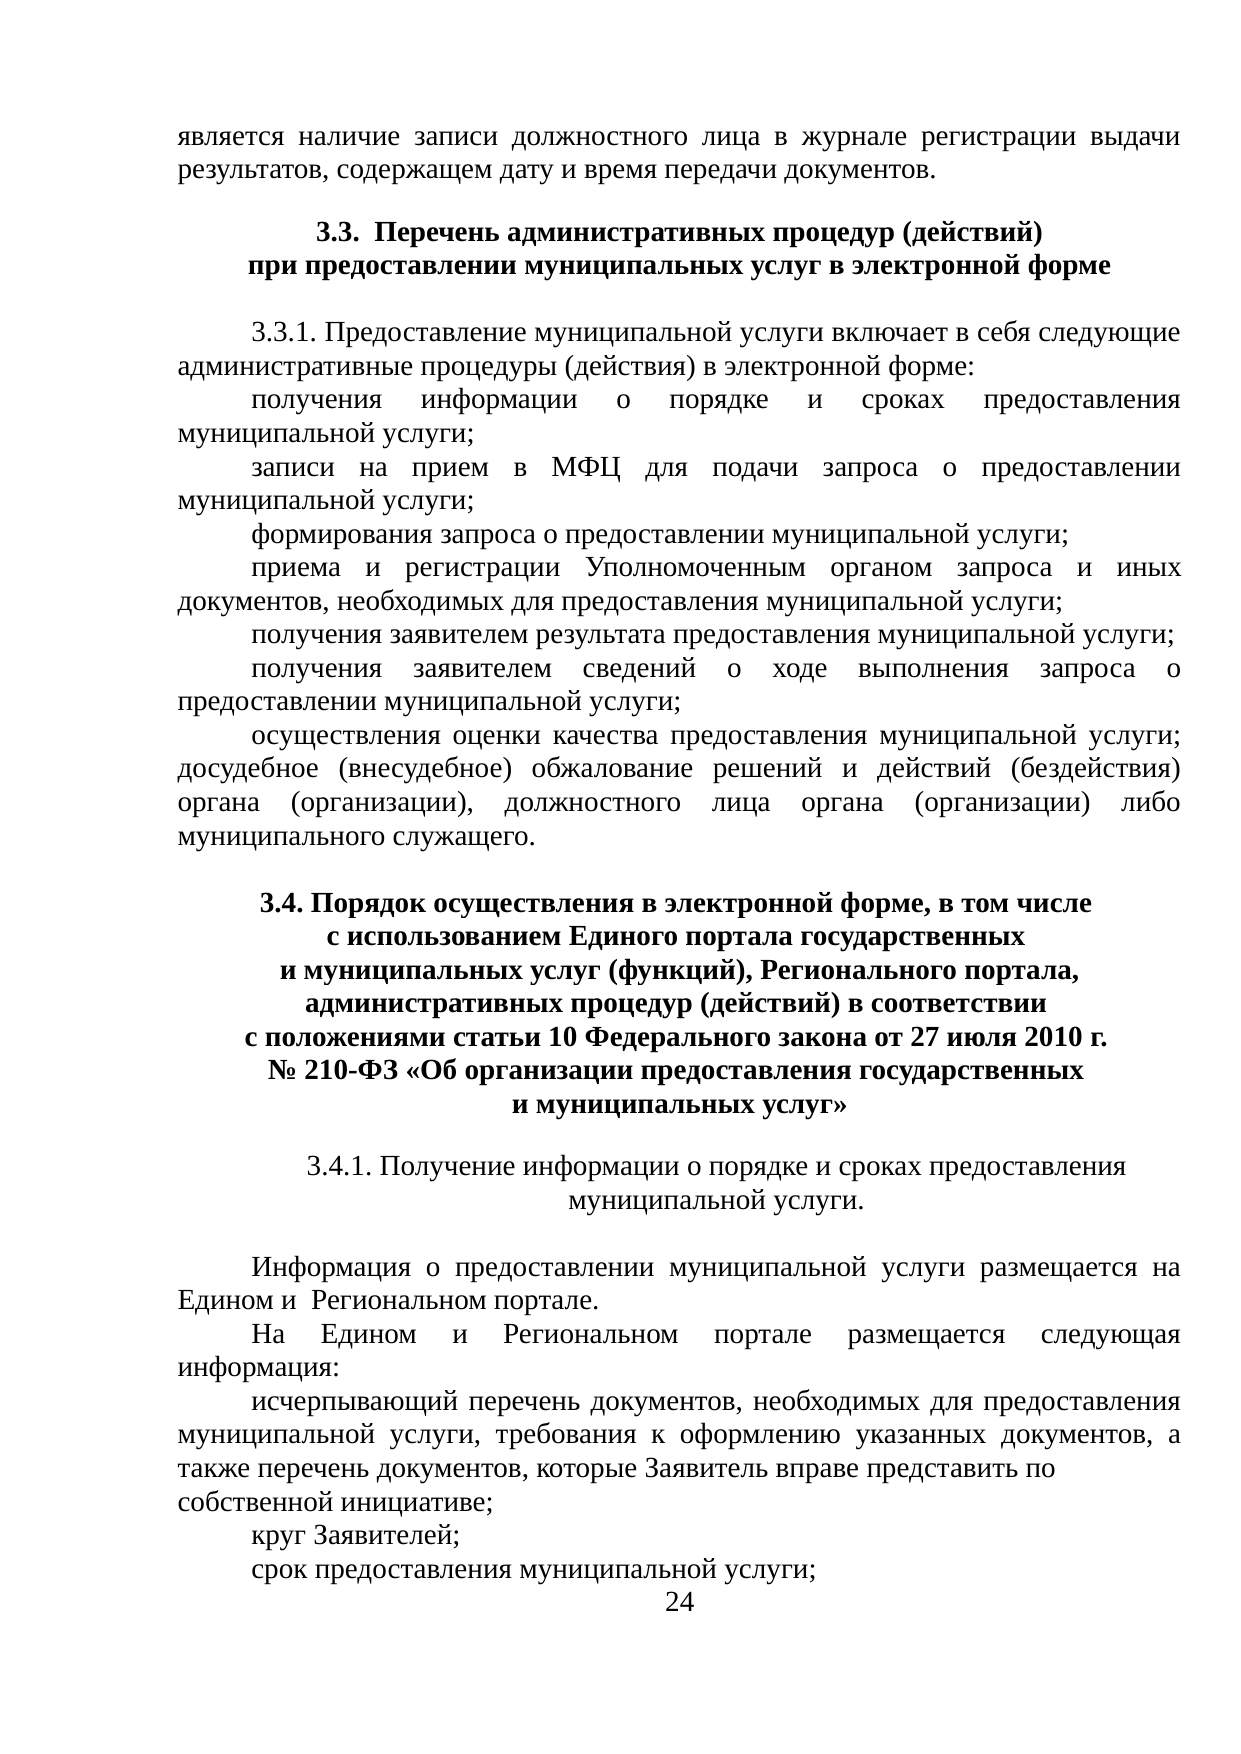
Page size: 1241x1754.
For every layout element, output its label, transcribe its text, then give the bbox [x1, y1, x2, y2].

text приема и регистрации Уполномоченным органом запроса и иных документов, необходимых для предоставления муниципальной услуги; [177, 549, 1182, 616]
text собственной инициативе; [177, 1484, 1182, 1517]
text записи на прием в МФЦ для подачи запроса о предоставлении муниципальной услуги; [177, 449, 1182, 516]
text 3.3.1. Предоставление муниципальной услуги включает в себя следующие административные процедуры (действия) в электронной форме: [177, 314, 1182, 382]
text 24 [177, 1584, 1182, 1618]
text 3.4.1. Получение информации о порядке и сроках предоставления [177, 1148, 1182, 1182]
text срок предоставления муниципальной услуги; [177, 1551, 1182, 1584]
text Информация о предоставлении муниципальной услуги размещается на Едином и Региональном портале. [177, 1249, 1182, 1316]
text муниципальной услуги. [177, 1182, 1182, 1215]
text формирования запроса о предоставлении муниципальной услуги; [177, 516, 1182, 549]
text осуществления оценки качества предоставления муниципальной услуги; досудебное (внесудебное) обжалование решений и действий (бездействия) органа (организации), должностного лица органа (организации) либо муниципального служащего. [177, 717, 1182, 851]
text получения заявителем сведений о ходе выполнения запроса о предоставлении муниципальной услуги; [177, 650, 1182, 717]
text 3.3. Перечень административных процедур (действий) при предоставлении муниципальных услуг в электронной форме [177, 214, 1182, 281]
text получения информации о порядке и сроках предоставления муниципальной услуги; [177, 382, 1182, 449]
text получения заявителем результата предоставления муниципальной услуги; [177, 616, 1182, 650]
text 3.4. Порядок осуществления в электронной форме, в том числе с использованием Единого портала государственных и муниципальных услуг (функций), Регионального портала, административных процедур (действий) в соответствии с положениями статьи 10 Федерального закона от 27 июля 2010 г. № 210-ФЗ «Об организации предоставления государственных и муниципальных услуг» [177, 885, 1182, 1119]
text исчерпывающий перечень документов, необходимых для предоставления муниципальной услуги, требования к оформлению указанных документов, а также перечень документов, которые Заявитель вправе представить по [177, 1383, 1182, 1484]
text является наличие записи должностного лица в журнале регистрации выдачи результатов, содержащем дату и время передачи документов. [177, 118, 1182, 185]
text круг Заявителей; [177, 1517, 1182, 1551]
text На Едином и Региональном портале размещается следующая информация: [177, 1316, 1182, 1383]
